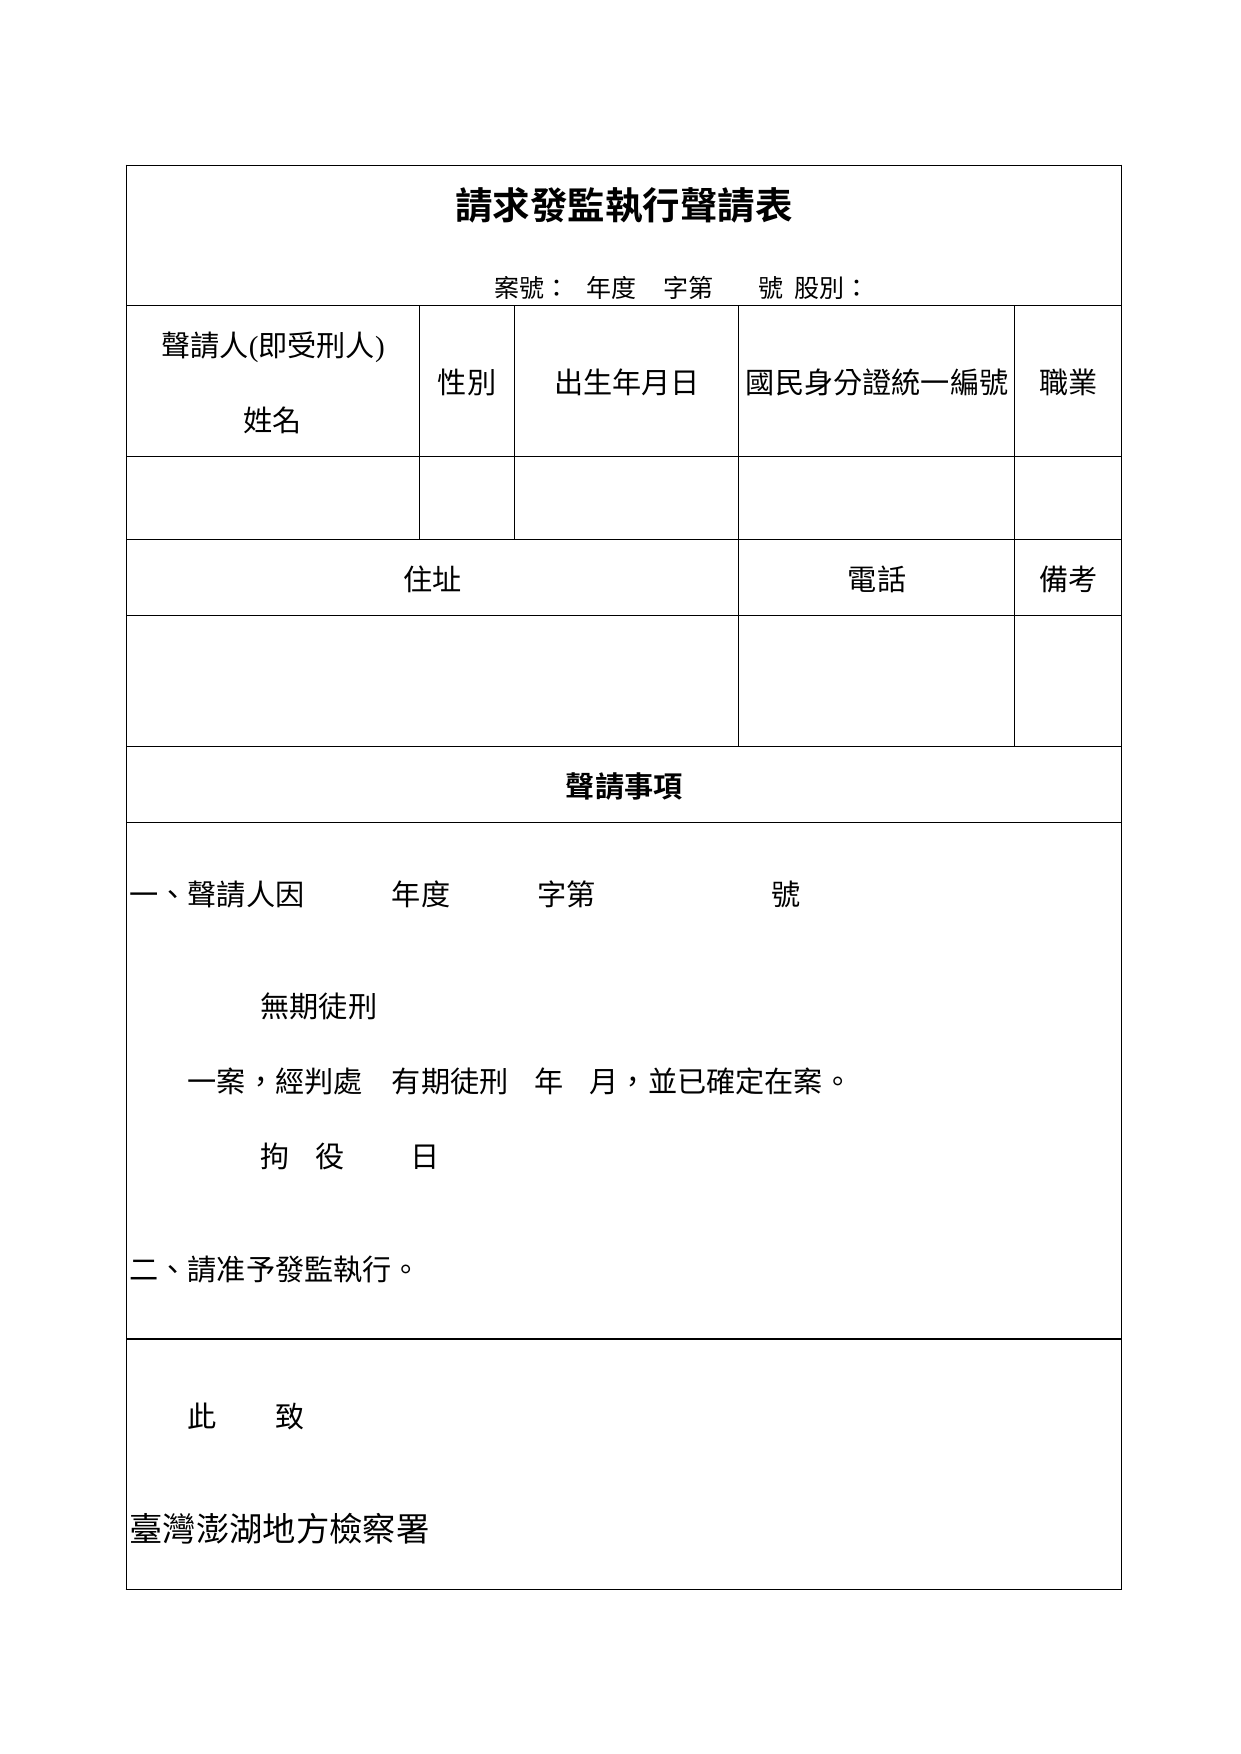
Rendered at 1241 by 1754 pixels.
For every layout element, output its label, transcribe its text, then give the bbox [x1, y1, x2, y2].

table_cell [127, 457, 419, 539]
table_cell 電話 [739, 540, 1014, 615]
table_cell [515, 457, 738, 539]
table_cell 聲請事項 [127, 747, 1121, 822]
table_cell 聲請人(即受刑人) 姓名 [127, 306, 419, 456]
table_cell [739, 457, 1014, 539]
table_header 請求發監執行聲請表 案號： 年度 字第 號 股別： [127, 166, 1121, 305]
table_cell 性別 [420, 306, 514, 456]
table_cell 一、聲請人因 年度 字第 號 無期徒刑 一案，經判處 有期徒刑 年 月，並已確定在案。 拘 役 日 二、請准予發監執行。 [127, 823, 1121, 1305]
table_cell [127, 1305, 1121, 1337]
table_cell [420, 457, 514, 539]
table_cell [739, 616, 1014, 746]
table_cell [127, 616, 738, 746]
table_cell 職業 [1015, 306, 1121, 456]
table_cell [1015, 457, 1121, 539]
table_cell 住址 [127, 540, 738, 615]
table_cell 國民身分證統一編號 [739, 306, 1014, 456]
table_cell 此 致 臺灣澎湖地方檢察署 [127, 1340, 1121, 1588]
table_cell 備考 [1015, 540, 1121, 615]
table_cell [1015, 616, 1121, 746]
table_cell 出生年月日 [515, 306, 738, 456]
